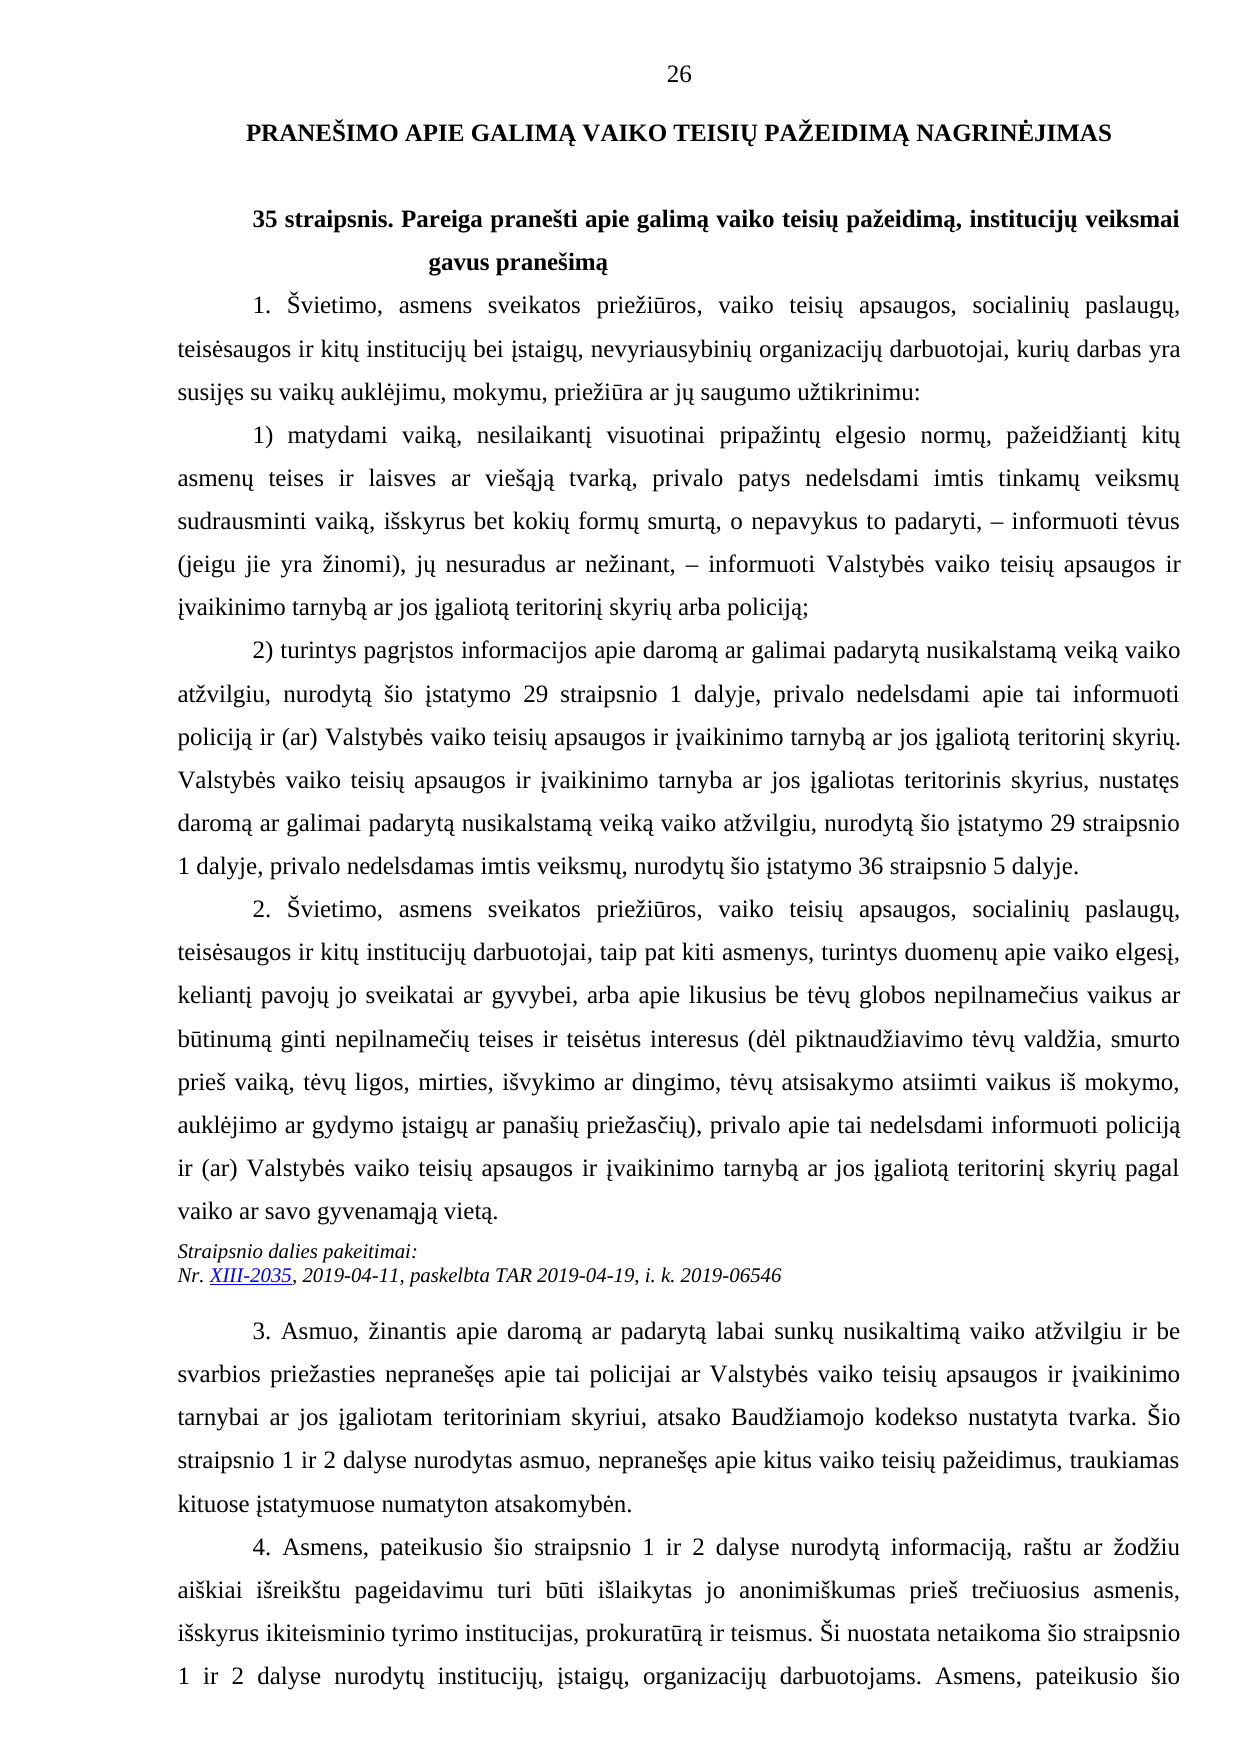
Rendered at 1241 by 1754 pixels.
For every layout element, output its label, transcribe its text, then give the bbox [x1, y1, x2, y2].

text 35 straipsnis. Pareiga pranešti apie galimą vaiko teisių pažeidimą, institucijų veiksmai gavus pranešimą [252, 204, 1181, 276]
text 1) matydami vaiką, nesilaikantį visuotinai pripažintų elgesio normų, pažeidžiantį kitų asmenų teises ir laisves ar viešąją tvarką, privalo patys nedelsdami imtis tinkamų veiksmų sudrausminti vaiką, išskyrus bet kokių formų smurtą, o nepavykus to padaryti, – informuoti tėvus (jeigu jie yra žinomi), jų nesuradus ar nežinant, – informuoti Valstybės vaiko teisių apsaugos ir įvaikinimo tarnybą ar jos įgaliotą teritorinį skyrių arba policiją; [177, 420, 1181, 621]
text PRANEŠIMO APIE GALIMĄ VAIKO TEISIŲ PAŽEIDIMĄ NAGRINĖJIMAS [177, 118, 1181, 147]
text 2) turintys pagrįstos informacijos apie daromą ar galimai padarytą nusikalstamą veiką vaiko atžvilgiu, nurodytą šio įstatymo 29 straipsnio 1 dalyje, privalo nedelsdami apie tai informuoti policiją ir (ar) Valstybės vaiko teisių apsaugos ir įvaikinimo tarnybą ar jos įgaliotą teritorinį skyrių. Valstybės vaiko teisių apsaugos ir įvaikinimo tarnyba ar jos įgaliotas teritorinis skyrius, nustatęs daromą ar galimai padarytą nusikalstamą veiką vaiko atžvilgiu, nurodytą šio įstatymo 29 straipsnio 1 dalyje, privalo nedelsdamas imtis veiksmų, nurodytų šio įstatymo 36 straipsnio 5 dalyje. [177, 636, 1181, 880]
text Nr. XIII-2035, 2019-04-11, paskelbta TAR 2019-04-19, i. k. 2019-06546 [177, 1263, 1181, 1287]
text Straipsnio dalies pakeitimai: [177, 1239, 1181, 1263]
text 3. Asmuo, žinantis apie daromą ar padarytą labai sunkų nusikaltimą vaiko atžvilgiu ir be svarbios priežasties nepranešęs apie tai policijai ar Valstybės vaiko teisių apsaugos ir įvaikinimo tarnybai ar jos įgaliotam teritoriniam skyriui, atsako Baudžiamojo kodekso nustatyta tvarka. Šio straipsnio 1 ir 2 dalyse nurodytas asmuo, nepranešęs apie kitus vaiko teisių pažeidimus, traukiamas kituose įstatymuose numatyton atsakomybėn. [177, 1316, 1181, 1517]
text 4. Asmens, pateikusio šio straipsnio 1 ir 2 dalyse nurodytą informaciją, raštu ar žodžiu aiškiai išreikštu pageidavimu turi būti išlaikytas jo anonimiškumas prieš trečiuosius asmenis, išskyrus ikiteisminio tyrimo institucijas, prokuratūrą ir teismus. Ši nuostata netaikoma šio straipsnio 1 ir 2 dalyse nurodytų institucijų, įstaigų, organizacijų darbuotojams. Asmens, pateikusio šio [177, 1532, 1181, 1690]
text 2. Švietimo, asmens sveikatos priežiūros, vaiko teisių apsaugos, socialinių paslaugų, teisėsaugos ir kitų institucijų darbuotojai, taip pat kiti asmenys, turintys duomenų apie vaiko elgesį, keliantį pavojų jo sveikatai ar gyvybei, arba apie likusius be tėvų globos nepilnamečius vaikus ar būtinumą ginti nepilnamečių teises ir teisėtus interesus (dėl piktnaudžiavimo tėvų valdžia, smurto prieš vaiką, tėvų ligos, mirties, išvykimo ar dingimo, tėvų atsisakymo atsiimti vaikus iš mokymo, auklėjimo ar gydymo įstaigų ar panašių priežasčių), privalo apie tai nedelsdami informuoti policiją ir (ar) Valstybės vaiko teisių apsaugos ir įvaikinimo tarnybą ar jos įgaliotą teritorinį skyrių pagal vaiko ar savo gyvenamąją vietą. [177, 894, 1181, 1225]
text 1. Švietimo, asmens sveikatos priežiūros, vaiko teisių apsaugos, socialinių paslaugų, teisėsaugos ir kitų institucijų bei įstaigų, nevyriausybinių organizacijų darbuotojai, kurių darbas yra susijęs su vaikų auklėjimu, mokymu, priežiūra ar jų saugumo užtikrinimu: [177, 291, 1181, 406]
